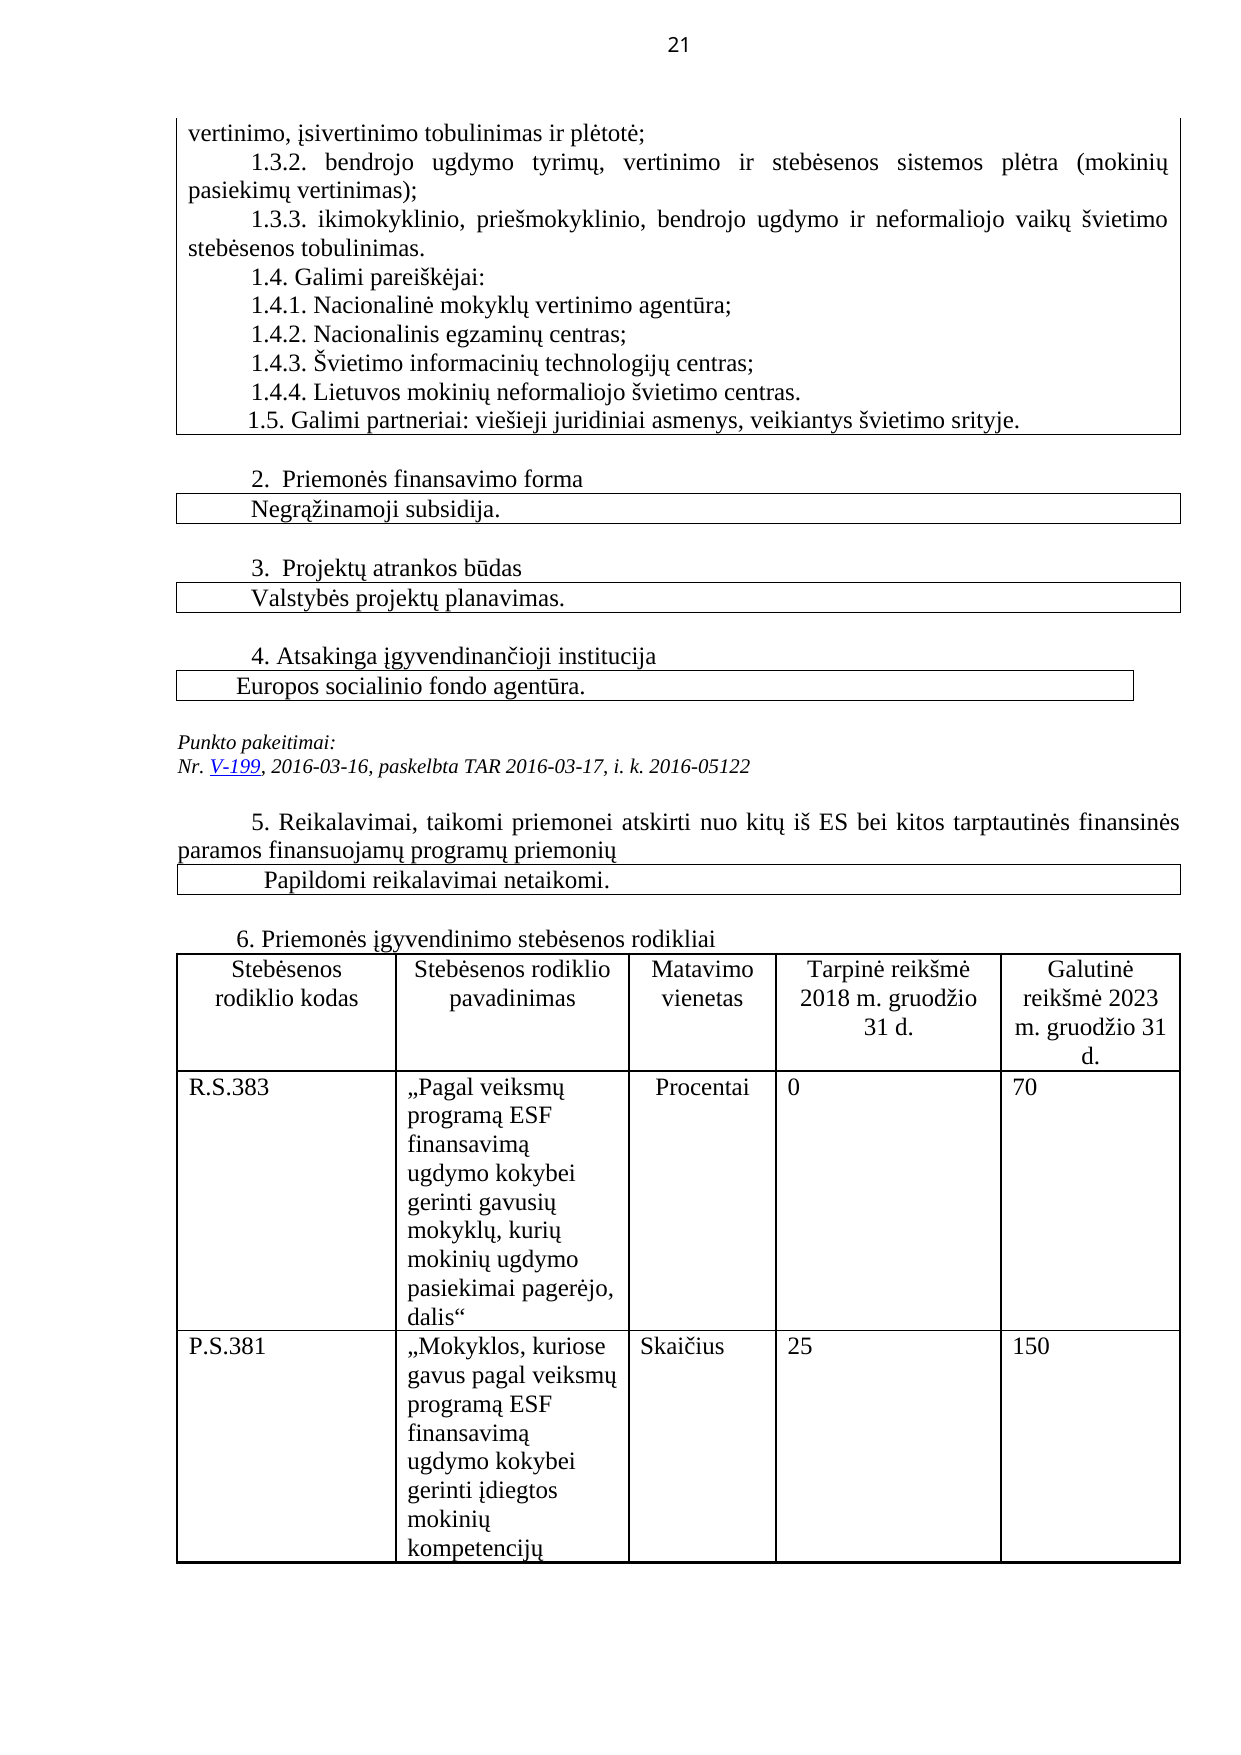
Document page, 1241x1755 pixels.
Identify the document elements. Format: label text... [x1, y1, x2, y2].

table_cell 70 [1002, 1072, 1179, 1330]
text Punkto pakeitimai: [177, 730, 1181, 754]
table_header Valstybės projektų planavimas. [177, 583, 1180, 612]
table_cell P.S.381 [178, 1331, 395, 1561]
table_header Papildomi reikalavimai netaikomi. [178, 865, 1180, 894]
table_header Galutinė reikšmė 2023 m. gruodžio 31 d. [1002, 955, 1179, 1069]
table_cell R.S.383 [178, 1072, 395, 1330]
table_cell „Pagal veiksmų programą ESF finansavimą ugdymo kokybei gerinti gavusių mokyklų, kurių mokinių ugdymo pasiekimai pagerėjo, dalis“ [397, 1072, 628, 1330]
table_header Tarpinė reikšmė 2018 m. gruodžio 31 d. [777, 955, 1000, 1069]
text Nr. V-199, 2016-03-16, paskelbta TAR 2016-03-17, i. k. 2016-05122 [177, 754, 1181, 778]
table_header Europos socialinio fondo agentūra. [177, 671, 1133, 700]
text 4. Atsakinga įgyvendinančioji institucija [177, 641, 1181, 670]
text 6. Priemonės įgyvendinimo stebėsenos rodikliai [177, 924, 1181, 952]
table_cell 1.5. Galimi partneriai: viešieji juridiniai asmenys, veikiantys švietimo srityje. [177, 406, 1180, 434]
text 3. Projektų atrankos būdas [251, 553, 1181, 582]
text 2. Priemonės finansavimo forma [251, 464, 1181, 493]
table_cell Procentai [630, 1072, 775, 1330]
table_header Negrąžinamoji subsidija. [177, 494, 1180, 523]
table_cell 0 [777, 1072, 1000, 1330]
table_header Stebėsenos rodiklio pavadinimas [397, 955, 628, 1069]
table_cell 150 [1002, 1331, 1179, 1561]
table_header Matavimo vienetas [630, 955, 775, 1069]
table_cell 1.4. Galimi pareiškėjai: 1.4.1. Nacionalinė mokyklų vertinimo agentūra; 1.4.2. Nacionalinis egzaminų centras; 1.4.3. Švietimo informacinių technologijų centras; 1.4.4. Lietuvos mokinių neformaliojo švietimo centras. [177, 262, 1180, 406]
table_cell Skaičius [630, 1331, 775, 1561]
table_cell „Mokyklos, kuriose gavus pagal veiksmų programą ESF finansavimą ugdymo kokybei gerinti įdiegtos mokinių kompetencijų [397, 1331, 628, 1561]
table_cell vertinimo, įsivertinimo tobulinimas ir plėtotė; 1.3.2. bendrojo ugdymo tyrimų, vertinimo ir stebėsenos sistemos plėtra (mokinių pasiekimų vertinimas); 1.3.3. ikimokyklinio, priešmokyklinio, bendrojo ugdymo ir neformaliojo vaikų švietimo stebėsenos tobulinimas. [177, 118, 1180, 262]
table_header Stebėsenos rodiklio kodas [178, 955, 395, 1069]
table_cell 25 [777, 1331, 1000, 1561]
text 5. Reikalavimai, taikomi priemonei atskirti nuo kitų iš ES bei kitos tarptautinės finansinės paramos finansuojamų programų priemonių [177, 807, 1181, 864]
